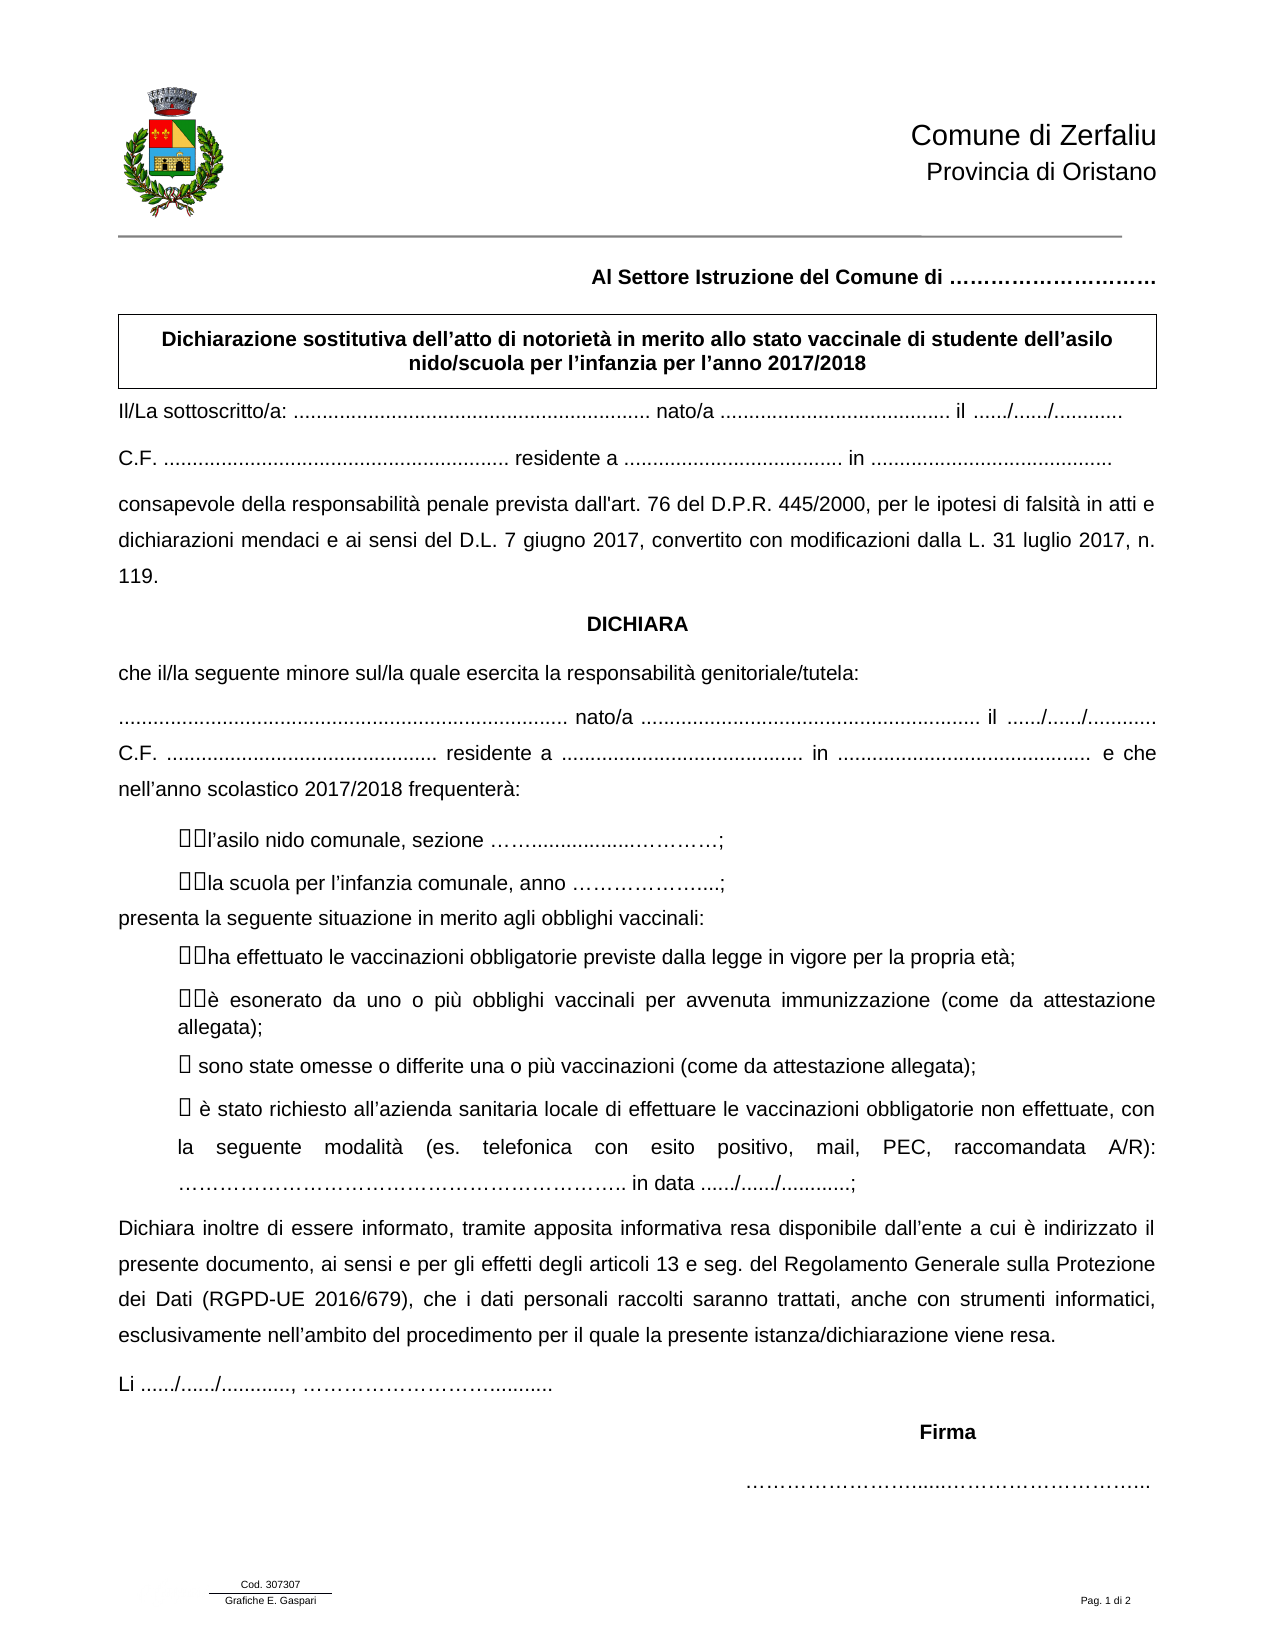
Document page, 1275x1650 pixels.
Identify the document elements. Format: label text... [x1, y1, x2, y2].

text la scuola per l’infanzia comunale, anno ………………....; [177, 863, 1157, 897]
text Dichiara inoltre di essere informato, tramite apposita informativa resa disponibile dall’ente a cui è indirizzato il presente documento, ai sensi e per gli effetti degli articoli 13 e seg. del Regolamento Generale sulla Protezione dei Dati (RGPD-UE 2016/679), che i dati personali raccolti saranno trattati, anche con strumenti informatici, esclusivamente nell’ambito del procedimento per il quale la presente istanza/dichiarazione viene resa. [118, 1215, 1157, 1347]
text  sono state omesse o differite una o più vaccinazioni (come da attestazione allegata); [177, 1047, 1157, 1081]
text .............................................................................. nato/a ........................................................... il ....../....../............ C.F. ............................................... residente a .......................................... in ............................................ e che nell’anno scolastico 2017/2018 frequenterà: [118, 705, 1157, 801]
text Il/La sottoscritto/a: .............................................................. nato/a ........................................ il ....../....../............ [118, 399, 1157, 423]
text Comune di Zerfaliu [224, 118, 1157, 152]
text Li ....../....../............, ………………………........... [118, 1372, 1157, 1396]
text DICHIARA [118, 612, 1157, 636]
text ……………………......………………………... [118, 1468, 1157, 1492]
text presenta la seguente situazione in merito agli obblighi vaccinali: [118, 906, 1157, 930]
text Firma [118, 1420, 1157, 1444]
text che il/la seguente minore sul/la quale esercita la responsabilità genitoriale/tutela: [118, 661, 1157, 684]
text Provincia di Oristano [224, 157, 1157, 185]
text l’asilo nido comunale, sezione ……..................…………; [177, 821, 1157, 855]
text consapevole della responsabilità penale prevista dall'art. 76 del D.P.R. 445/2000, per le ipotesi di falsità in atti e dichiarazioni mendaci e ai sensi del D.L. 7 giugno 2017, convertito con modificazioni dalla L. 31 luglio 2017, n. 119. [118, 492, 1157, 588]
text Al Settore Istruzione del Comune di ………………………… [118, 265, 1157, 289]
text C.F. ............................................................ residente a ...................................... in .......................................... [118, 445, 1157, 469]
table_header Dichiarazione sostitutiva dell’atto di notorietà in merito allo stato vaccinale di studente dell’asilo nido/scuola per l’infanzia per l’anno 2017/2018 [119, 315, 1156, 388]
text ha effettuato le vaccinazioni obbligatorie previste dalla legge in vigore per la propria età; [177, 938, 1157, 972]
text  è stato richiesto all’azienda sanitaria locale di effettuare le vaccinazioni obbligatorie non effettuate, con la seguente modalità (es. telefonica con esito positivo, mail, PEC, raccomandata A/R): ……………………………………………………….. in data ....../....../............; [177, 1089, 1157, 1195]
text è esonerato da uno o più obblighi vaccinali per avvenuta immunizzazione (come da attestazione allegata); [177, 980, 1157, 1038]
picture [122, 87, 224, 219]
